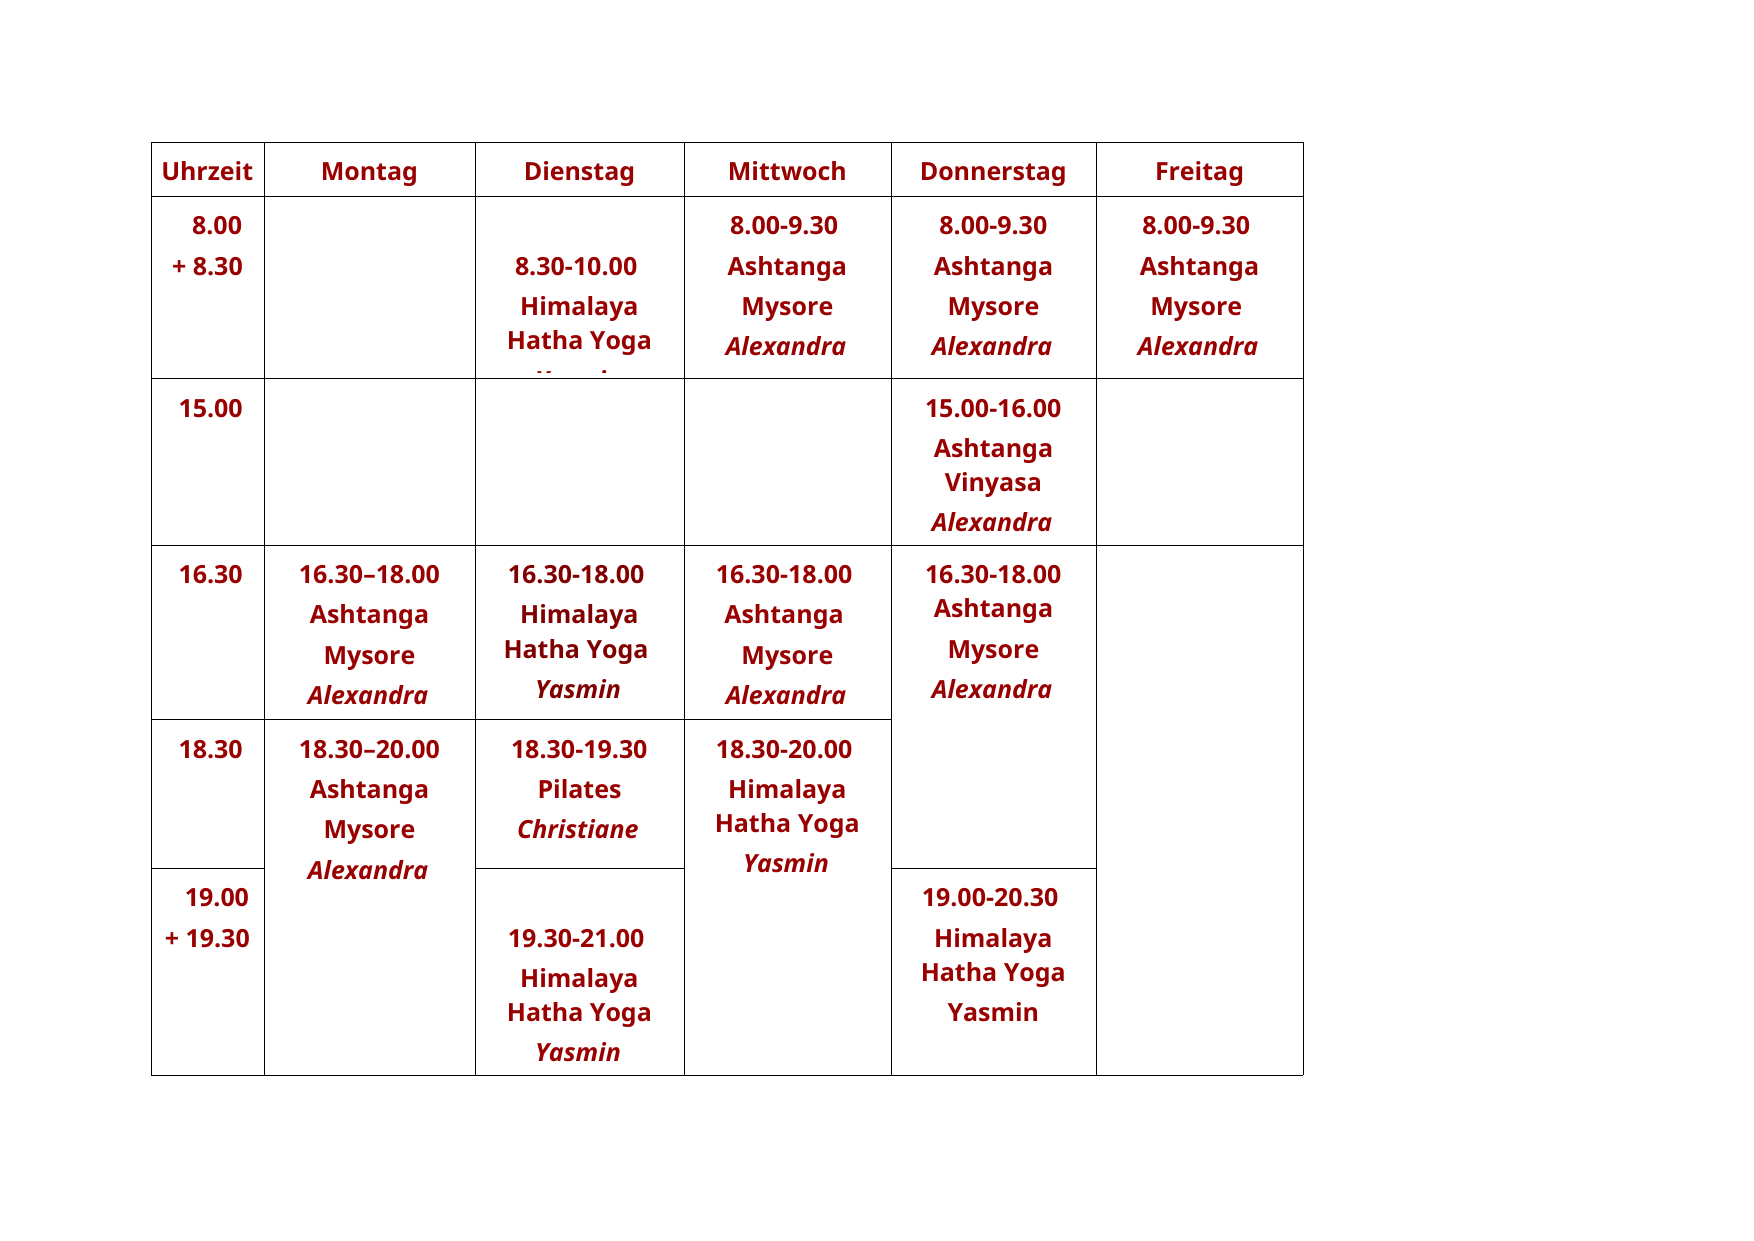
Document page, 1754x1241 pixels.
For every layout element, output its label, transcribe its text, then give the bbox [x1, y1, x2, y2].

table_cell [265, 379, 475, 545]
table_cell [476, 379, 684, 545]
table_cell 15.00 [152, 379, 264, 545]
table_cell 16.30–18.00 Ashtanga Mysore Alexandra [265, 546, 475, 719]
table_cell 19.00-20.30 Himalaya Hatha Yoga Yasmin [892, 869, 1096, 1075]
table_header Uhrzeit [152, 143, 264, 196]
table_cell [1097, 546, 1303, 1075]
table_cell 8.00-9.30 Ashtanga Mysore Alexandra [1097, 197, 1303, 378]
table_cell [685, 379, 891, 545]
table_cell 15.00-16.00 Ashtanga Vinyasa Alexandra [892, 379, 1096, 545]
table_cell 8.30-10.00 Himalaya Hatha Yoga Yasmin [476, 197, 684, 378]
table_cell [1097, 379, 1303, 545]
table_header Mittwoch [685, 143, 891, 196]
table_header Dienstag [476, 143, 684, 196]
table_cell 18.30–20.00 Ashtanga Mysore Alexandra [265, 720, 475, 1075]
table_cell [265, 197, 475, 378]
table_cell 8.00-9.30 Ashtanga Mysore Alexandra [892, 197, 1096, 378]
table_cell 18.30 [152, 720, 264, 868]
table_cell 18.30-19.30 Pilates Christiane [476, 720, 684, 868]
table_cell 8.00 + 8.30 [152, 197, 264, 378]
table_cell 16.30-18.00 Ashtanga Mysore Alexandra [685, 546, 891, 719]
table_cell 16.30-18.00 Himalaya Hatha Yoga Yasmin [476, 546, 684, 719]
table_cell 16.30-18.00 Ashtanga Mysore Alexandra [892, 546, 1096, 868]
table_header Freitag [1097, 143, 1303, 196]
table_header Montag [265, 143, 475, 196]
table_cell 19.30-21.00 Himalaya Hatha Yoga Yasmin [476, 869, 684, 1075]
table_cell 18.30-20.00 Himalaya Hatha Yoga Yasmin [685, 720, 891, 1075]
table_cell 8.00-9.30 Ashtanga Mysore Alexandra [685, 197, 891, 378]
table_cell 19.00 + 19.30 [152, 869, 264, 1075]
table_header Donnerstag [892, 143, 1096, 196]
table_cell 16.30 [152, 546, 264, 719]
